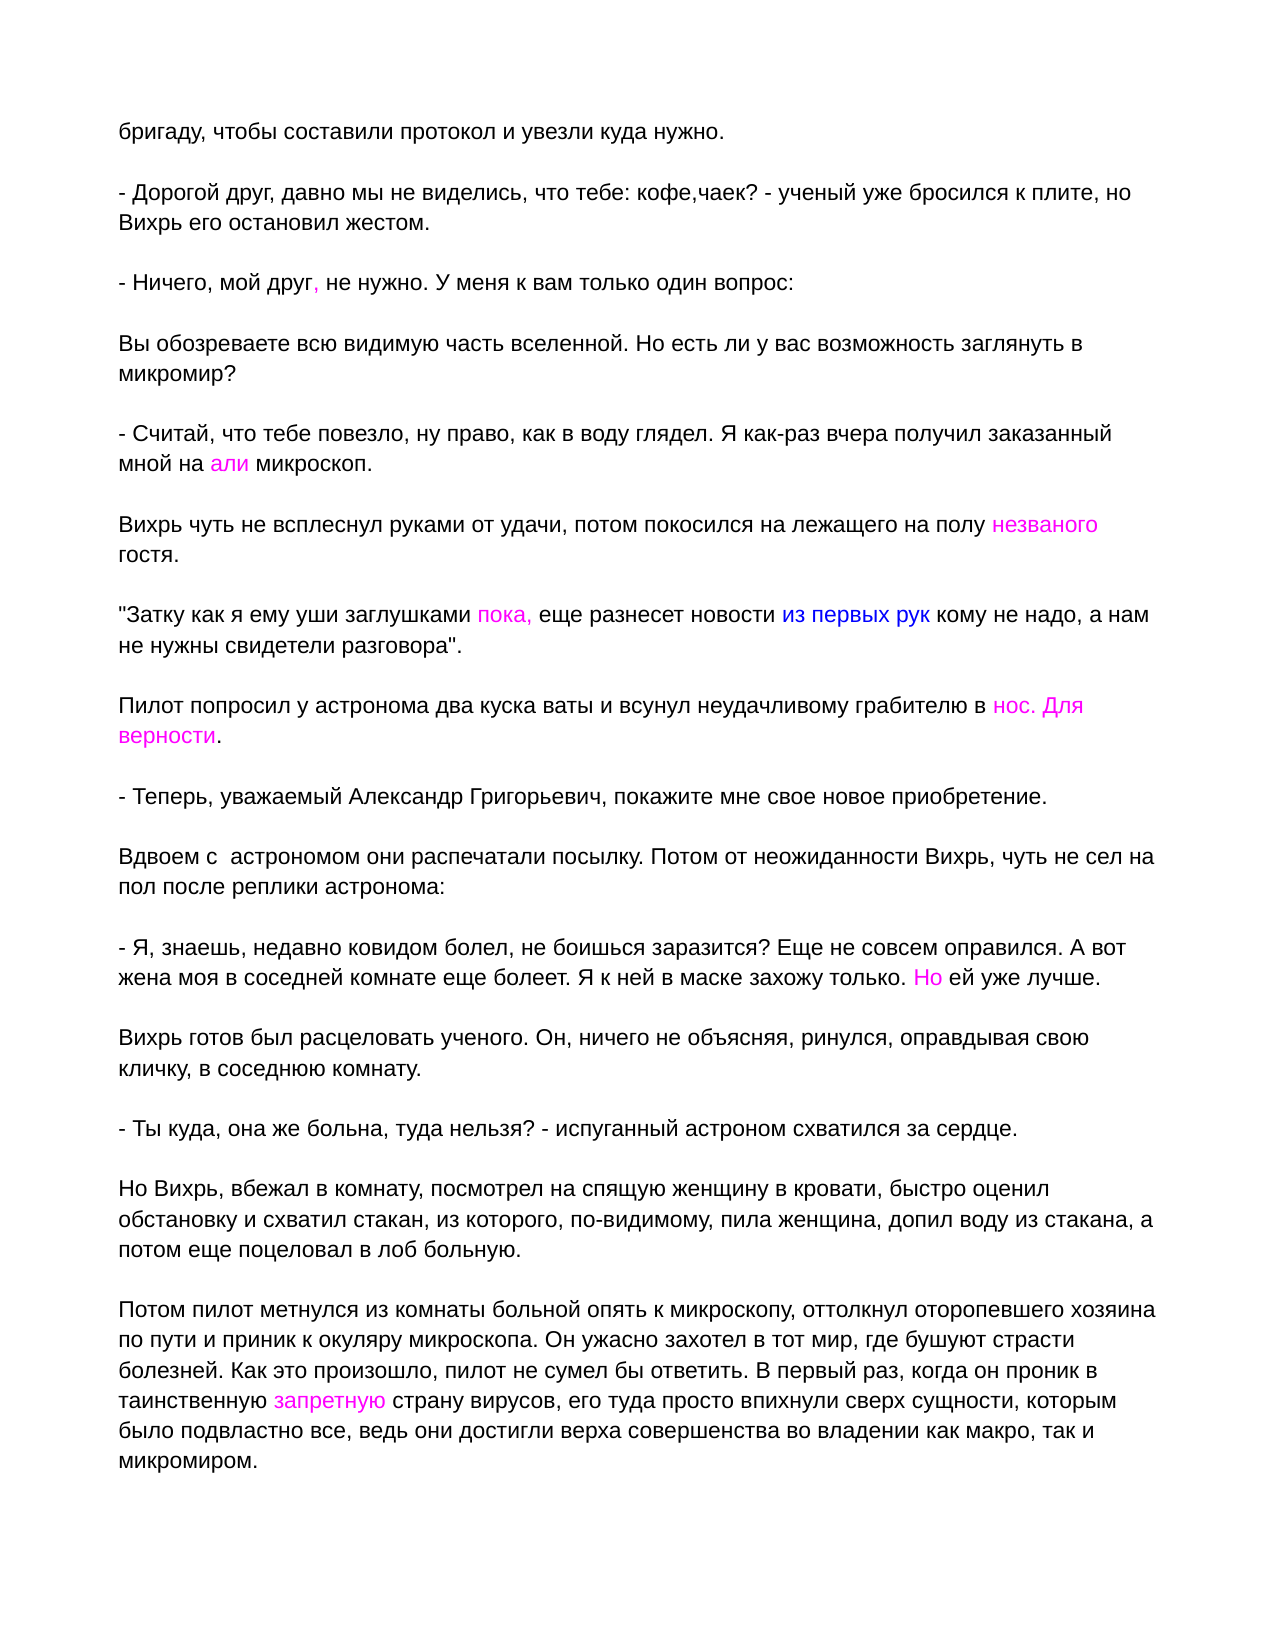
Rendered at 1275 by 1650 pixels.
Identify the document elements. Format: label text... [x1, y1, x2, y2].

text Вы обозреваете всю видимую часть вселенной. Но есть ли у вас возможность заглянуть в микромир? [118, 329, 1157, 386]
text - Дорогой друг, давно мы не виделись, что тебе: кофе,чаек? - ученый уже бросился к плите, но Вихрь его остановил жестом. [118, 178, 1157, 235]
text Пилот попросил у астронома два куска ваты и всунул неудачливому грабителю в нос. Для верности. [118, 692, 1157, 749]
text Но Вихрь, вбежал в комнату, посмотрел на спящую женщину в кровати, быстро оценил обстановку и схватил стакан, из которого, по-видимому, пила женщина, допил воду из стакана, а потом еще поцеловал в лоб больную. [118, 1175, 1157, 1262]
text Вдвоем с астрономом они распечатали посылку. Потом от неожиданности Вихрь, чуть не сел на пол после реплики астронома: [118, 843, 1157, 900]
text - Считай, что тебе повезло, ну право, как в воду глядел. Я как-раз вчера получил заказанный мной на али микроскоп. [118, 420, 1157, 477]
text - Теперь, уважаемый Александр Григорьевич, покажите мне свое новое приобретение. [118, 783, 1157, 809]
text - Я, знаешь, недавно ковидом болел, не боишься заразится? Еще не совсем оправился. А вот жена моя в соседней комнате еще болеет. Я к ней в маске захожу только. Но ей уже лучше. [118, 934, 1157, 990]
text Вихрь чуть не всплеснул руками от удачи, потом покосился на лежащего на полу незваного гостя. [118, 511, 1157, 567]
text - Ты куда, она же больна, туда нельзя? - испуганный астроном схватился за сердце. [118, 1115, 1157, 1141]
text Потом пилот метнулся из комнаты больной опять к микроскопу, оттолкнул оторопевшего хозяина по пути и приник к окуляру микроскопа. Он ужасно захотел в тот мир, где бушуют страсти болезней. Как это произошло, пилот не сумел бы ответить. В первый раз, когда он проник в таинственную запретную страну вирусов, его туда просто впихнули сверх сущности, которым было подвластно все, ведь они достигли верха совершенства во владении как макро, так и микромиром. [118, 1296, 1157, 1474]
text "Затку как я ему уши заглушками пока, еще разнесет новости из первых рук кому не надо, а нам не нужны свидетели разговора". [118, 601, 1157, 658]
text бригаду, чтобы составили протокол и увезли куда нужно. [118, 118, 1157, 144]
text Вихрь готов был расцеловать ученого. Он, ничего не объясняя, ринулся, оправдывая свою кличку, в соседнюю комнату. [118, 1024, 1157, 1081]
text - Ничего, мой друг, не нужно. У меня к вам только один вопрос: [118, 269, 1157, 296]
